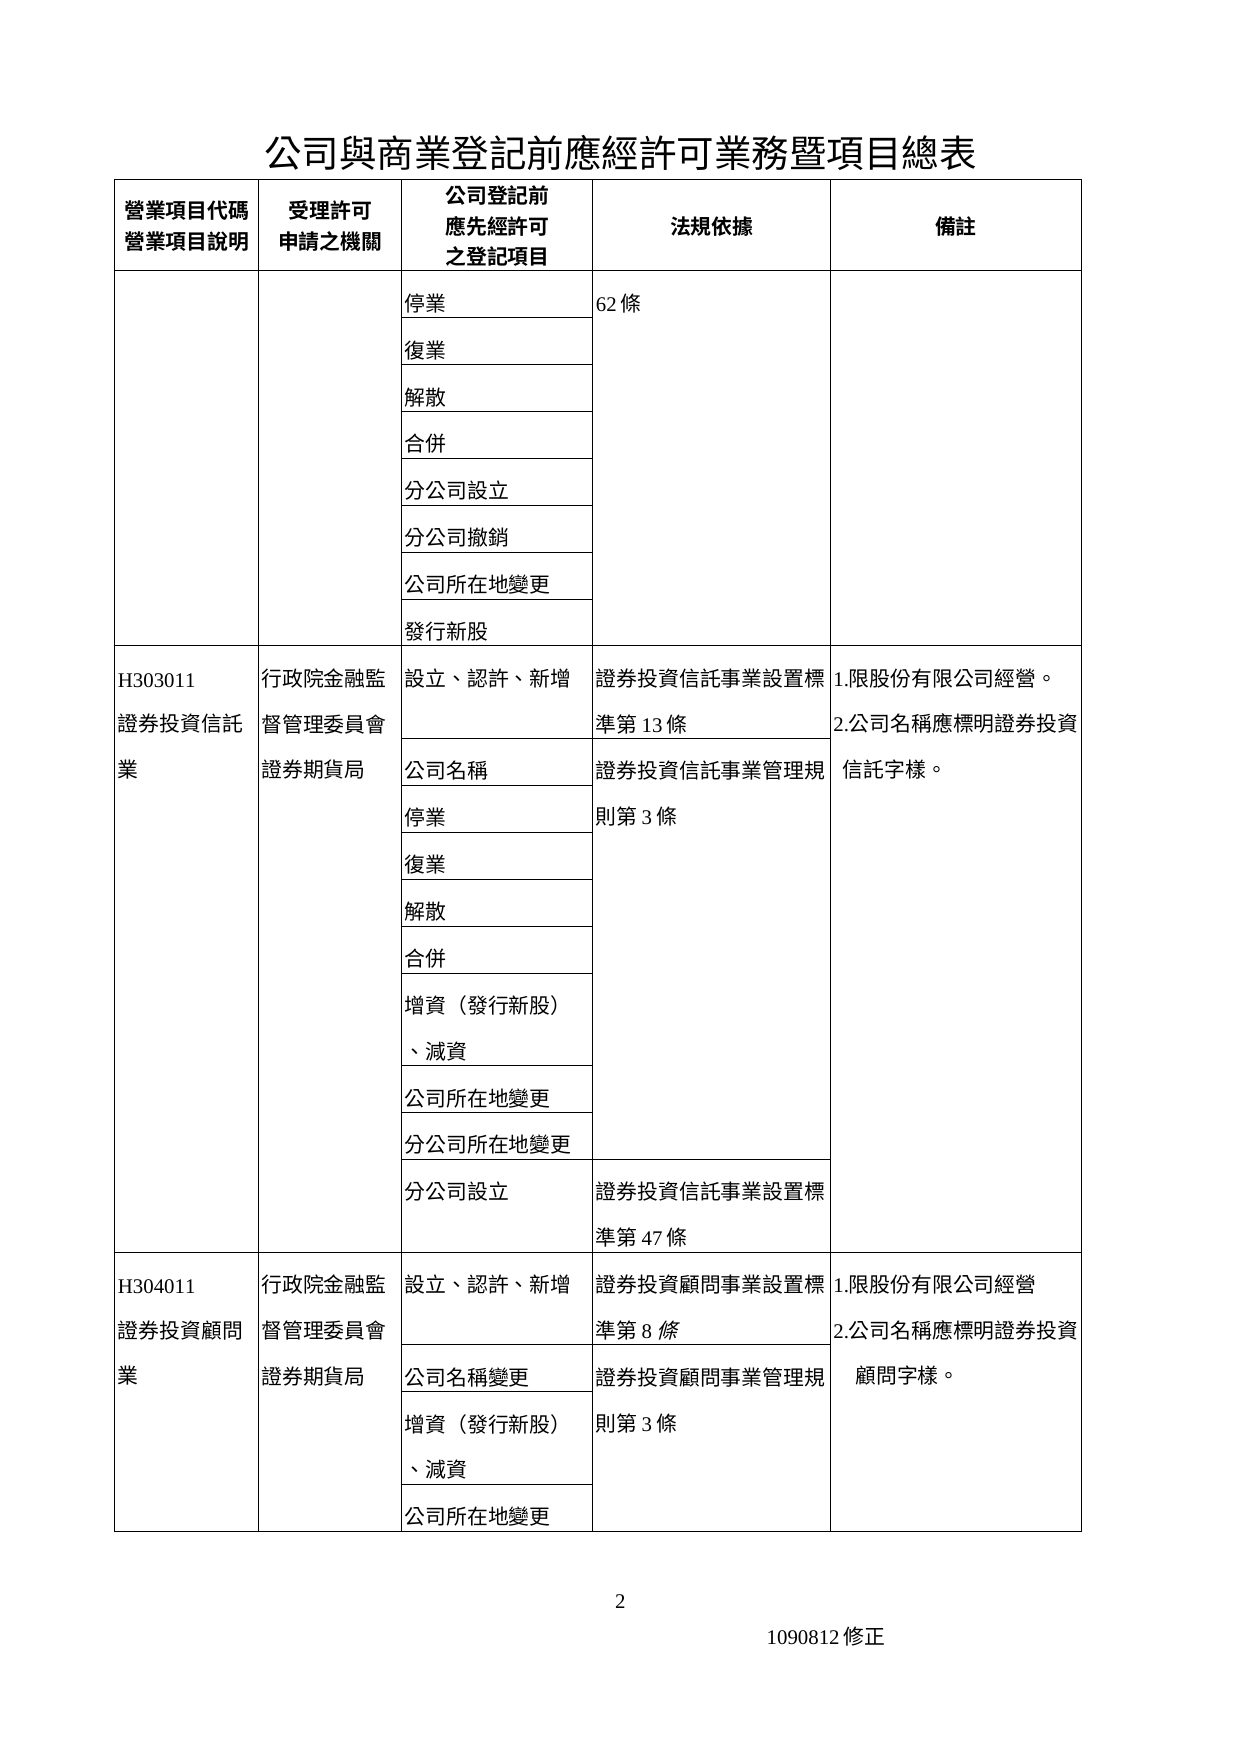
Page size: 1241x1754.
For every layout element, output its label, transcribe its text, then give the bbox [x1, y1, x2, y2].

table_cell 停業 [402, 271, 592, 317]
table_cell 行政院金融監督管理委員會證券期貨局 [259, 646, 401, 1252]
table_cell 62條 [593, 271, 830, 645]
table_header 營業項目代碼 營業項目說明 [115, 180, 258, 270]
table_cell [259, 271, 401, 645]
table_cell 復業 [402, 833, 592, 879]
table_cell H304011 證券投資顧問業 [115, 1253, 258, 1531]
table_cell 公司所在地變更 [402, 1485, 592, 1531]
table_cell 分公司所在地變更 [402, 1113, 592, 1159]
table_cell 公司名稱變更 [402, 1345, 592, 1391]
table_cell 證券投資顧問事業管理規則第3條 [593, 1345, 830, 1531]
table_cell 設立、認許、新增 [402, 646, 592, 738]
table_header 公司登記前 應先經許可 之登記項目 [402, 180, 592, 270]
table_cell 增資（發行新股）、減資 [402, 1392, 592, 1484]
table_cell 公司所在地變更 [402, 1066, 592, 1112]
table_cell 公司所在地變更 [402, 553, 592, 598]
table_cell 行政院金融監督管理委員會證券期貨局 [259, 1253, 401, 1531]
table_cell 分公司設立 [402, 459, 592, 505]
table_cell 解散 [402, 365, 592, 411]
table_header 受理許可 申請之機關 [259, 180, 401, 270]
table_cell 設立、認許、新增 [402, 1253, 592, 1344]
table_cell 增資（發行新股）、減資 [402, 974, 592, 1065]
table_header 備註 [831, 180, 1081, 270]
table_cell 發行新股 [402, 600, 592, 645]
table_cell 1.限股份有限公司經營。 2.公司名稱應標明證券投資信託字樣。 [831, 646, 1081, 1252]
table_cell 證券投資信託事業管理規則第3條 [593, 739, 830, 1159]
table_cell 證券投資信託事業設置標準第13條 [593, 646, 830, 738]
table_cell 證券投資信託事業設置標準第47條 [593, 1160, 830, 1252]
table_cell 停業 [402, 786, 592, 832]
table_cell [115, 271, 258, 645]
table_cell 分公司設立 [402, 1160, 592, 1252]
table_cell 公司名稱 [402, 739, 592, 785]
table_cell 證券投資顧問事業設置標準第8條 [593, 1253, 830, 1344]
table_cell [831, 271, 1081, 645]
table_cell H303011 證券投資信託業 [115, 646, 258, 1252]
table_cell 復業 [402, 318, 592, 364]
table_cell 合併 [402, 412, 592, 458]
table_cell 分公司撤銷 [402, 506, 592, 552]
table_cell 合併 [402, 927, 592, 972]
table_cell 解散 [402, 880, 592, 926]
table_cell 1.限股份有限公司經營 2.公司名稱應標明證券投資顧問字樣。 [831, 1253, 1081, 1531]
table_header 法規依據 [593, 180, 830, 270]
